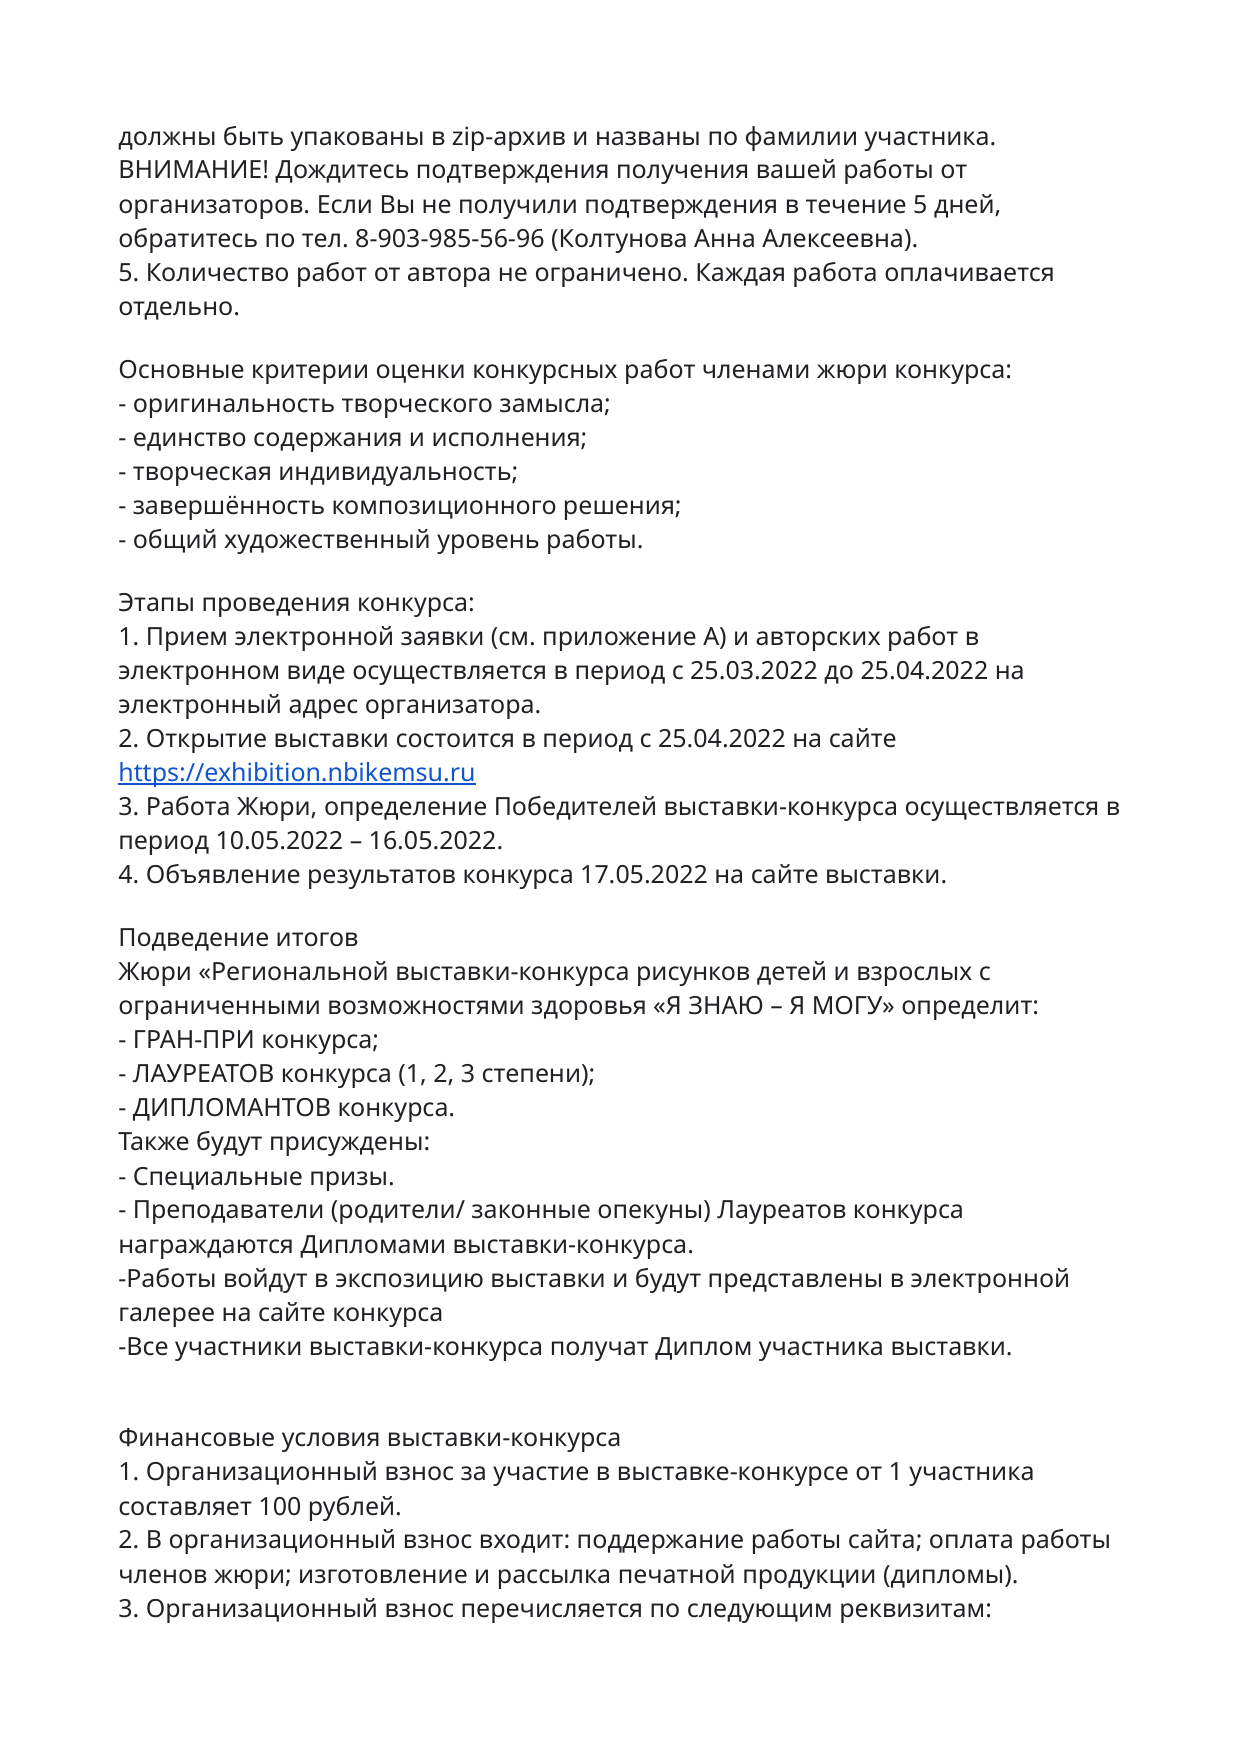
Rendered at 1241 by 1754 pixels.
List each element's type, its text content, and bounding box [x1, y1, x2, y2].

text должны быть упакованы в zip-архив и названы по фамилии участника. ВНИМАНИЕ! Дождитесь подтверждения получения вашей работы от организаторов. Если Вы не получили подтверждения в течение 5 дней, обратитесь по тел. 8-903-985-56-96 (Колтунова Анна Алексеевна). 5. Количество работ от автора не ограничено. Каждая работа оплачивается отдельно. Основные критерии оценки конкурсных работ членами жюри конкурса: - оригинальность творческого замысла; - единство содержания и исполнения; - творческая индивидуальность; - завершённость композиционного решения; - общий художественный уровень работы. Этапы проведения конкурса: 1. Прием электронной заявки (см. приложение А) и авторских работ в электронном виде осуществляется в период с 25.03.2022 до 25.04.2022 на электронный адрес организатора. 2. Открытие выставки состоится в период с 25.04.2022 на сайте https://exhibition.nbikemsu.ru 3. Работа Жюри, определение Победителей выставки-конкурса осуществляется в период 10.05.2022 – 16.05.2022. 4. Объявление результатов конкурса 17.05.2022 на сайте выставки. Подведение итогов Жюри «Региональной выставки-конкурса рисунков детей и взрослых с ограниченными возможностями здоровья «Я ЗНАЮ – Я МОГУ» определит: - ГРАН-ПРИ конкурса; - ЛАУРЕАТОВ конкурса (1, 2, 3 степени); - ДИПЛОМАНТОВ конкурса. Также будут присуждены: - Специальные призы. - Преподаватели (родители/ законные опекуны) Лауреатов конкурса награждаются Дипломами выставки-конкурса. -Работы войдут в экспозицию выставки и будут представлены в электронной галерее на сайте конкурса -Все участники выставки-конкурса получат Диплом участника выставки. Финансовые условия выставки-конкурса 1. Организационный взнос за участие в выставке-конкурсе от 1 участника составляет 100 рублей. 2. В организационный взнос входит: поддержание работы сайта; оплата работы членов жюри; изготовление и рассылка печатной продукции (дипломы). 3. Организационный взнос перечисляется по следующим реквизитам: [118, 118, 1122, 1624]
